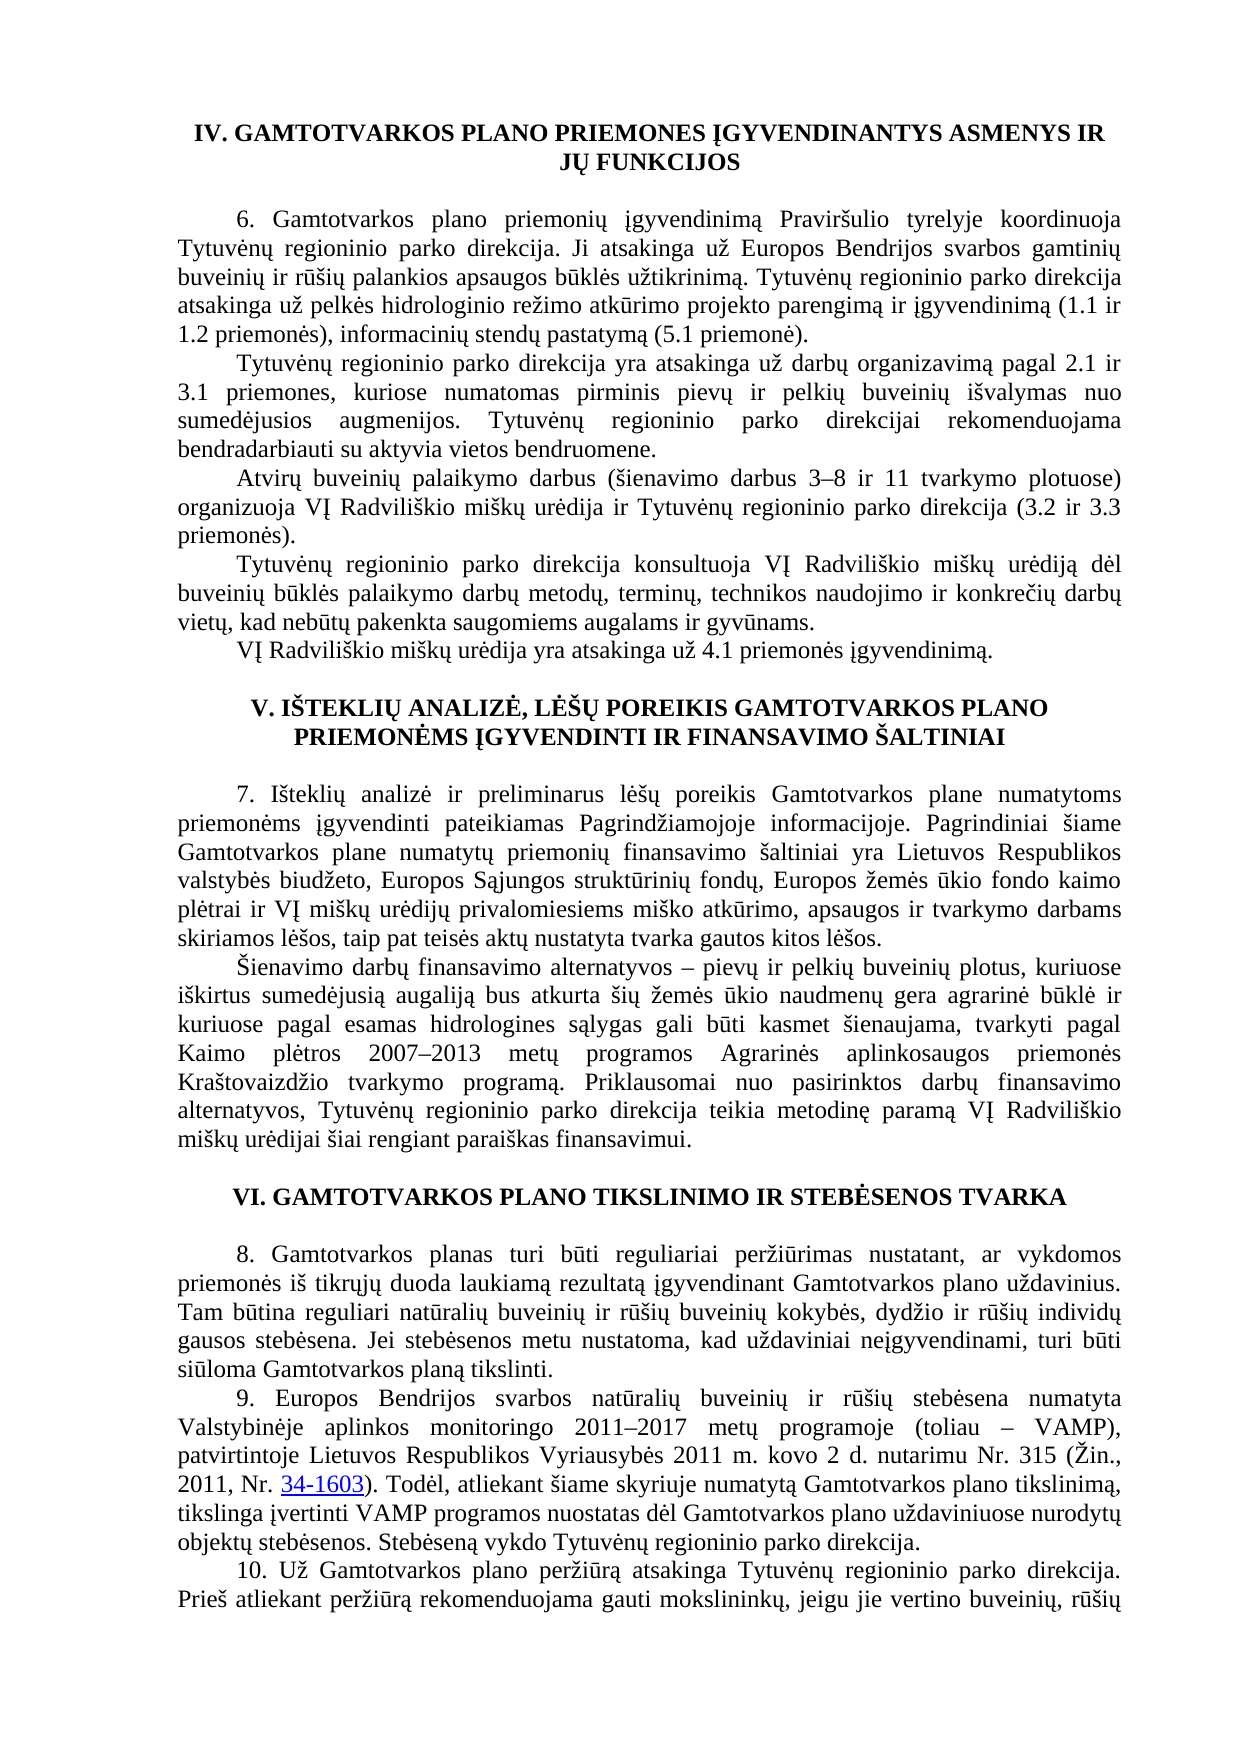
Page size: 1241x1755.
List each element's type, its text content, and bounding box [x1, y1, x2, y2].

text 8. Gamtotvarkos planas turi būti reguliariai peržiūrimas nustatant, ar vykdomos priemonės iš tikrųjų duoda laukiamą rezultatą įgyvendinant Gamtotvarkos plano uždavinius. Tam būtina reguliari natūralių buveinių ir rūšių buveinių kokybės, dydžio ir rūšių individų gausos stebėsena. Jei stebėsenos metu nustatoma, kad uždaviniai neįgyvendinami, turi būti siūloma Gamtotvarkos planą tikslinti. [177, 1239, 1122, 1383]
text 10. Už Gamtotvarkos plano peržiūrą atsakinga Tytuvėnų regioninio parko direkcija. Prieš atliekant peržiūrą rekomenduojama gauti mokslininkų, jeigu jie vertino buveinių, rūšių [177, 1556, 1122, 1613]
text VI. GAMTOTVARKOS PLANO TIKSLINIMO IR STEBĖSENOS TVARKA [177, 1182, 1122, 1211]
text Tytuvėnų regioninio parko direkcija yra atsakinga už darbų organizavimą pagal 2.1 ir 3.1 priemones, kuriose numatomas pirminis pievų ir pelkių buveinių išvalymas nuo sumedėjusios augmenijos. Tytuvėnų regioninio parko direkcijai rekomenduojama bendradarbiauti su aktyvia vietos bendruomene. [177, 348, 1122, 463]
text VĮ Radviliškio miškų urėdija yra atsakinga už 4.1 priemonės įgyvendinimą. [177, 636, 1122, 664]
text V. IŠTEKLIŲ ANALIZĖ, LĖŠŲ POREIKIS GAMTOTVARKOS PLANO PRIEMONĖMS ĮGYVENDINTI IR FINANSAVIMO ŠALTINIAI [177, 693, 1122, 751]
text 9. Europos Bendrijos svarbos natūralių buveinių ir rūšių stebėsena numatyta Valstybinėje aplinkos monitoringo 2011–2017 metų programoje (toliau – VAMP), patvirtintoje Lietuvos Respublikos Vyriausybės 2011 m. kovo 2 d. nutarimu Nr. 315 (Žin., 2011, Nr. 34-1603). Todėl, atliekant šiame skyriuje numatytą Gamtotvarkos plano tikslinimą, tikslinga įvertinti VAMP programos nuostatas dėl Gamtotvarkos plano uždaviniuose nurodytų objektų stebėsenos. Stebėseną vykdo Tytuvėnų regioninio parko direkcija. [177, 1383, 1122, 1556]
text 7. Išteklių analizė ir preliminarus lėšų poreikis Gamtotvarkos plane numatytoms priemonėms įgyvendinti pateikiamas Pagrindžiamojoje informacijoje. Pagrindiniai šiame Gamtotvarkos plane numatytų priemonių finansavimo šaltiniai yra Lietuvos Respublikos valstybės biudžeto, Europos Sąjungos struktūrinių fondų, Europos žemės ūkio fondo kaimo plėtrai ir VĮ miškų urėdijų privalomiesiems miško atkūrimo, apsaugos ir tvarkymo darbams skiriamos lėšos, taip pat teisės aktų nustatyta tvarka gautos kitos lėšos. [177, 779, 1122, 952]
text IV. GAMTOTVARKOS PLANO PRIEMONES ĮGYVENDINANTYS ASMENYS IR JŲ FUNKCIJOS [177, 118, 1122, 176]
text Tytuvėnų regioninio parko direkcija konsultuoja VĮ Radviliškio miškų urėdiją dėl buveinių būklės palaikymo darbų metodų, terminų, technikos naudojimo ir konkrečių darbų vietų, kad nebūtų pakenkta saugomiems augalams ir gyvūnams. [177, 549, 1122, 636]
text Šienavimo darbų finansavimo alternatyvos – pievų ir pelkių buveinių plotus, kuriuose iškirtus sumedėjusią augaliją bus atkurta šių žemės ūkio naudmenų gera agrarinė būklė ir kuriuose pagal esamas hidrologines sąlygas gali būti kasmet šienaujama, tvarkyti pagal Kaimo plėtros 2007–2013 metų programos Agrarinės aplinkosaugos priemonės Kraštovaizdžio tvarkymo programą. Priklausomai nuo pasirinktos darbų finansavimo alternatyvos, Tytuvėnų regioninio parko direkcija teikia metodinę paramą VĮ Radviliškio miškų urėdijai šiai rengiant paraiškas finansavimui. [177, 952, 1122, 1153]
text 6. Gamtotvarkos plano priemonių įgyvendinimą Praviršulio tyrelyje koordinuoja Tytuvėnų regioninio parko direkcija. Ji atsakinga už Europos Bendrijos svarbos gamtinių buveinių ir rūšių palankios apsaugos būklės užtikrinimą. Tytuvėnų regioninio parko direkcija atsakinga už pelkės hidrologinio režimo atkūrimo projekto parengimą ir įgyvendinimą (1.1 ir 1.2 priemonės), informacinių stendų pastatymą (5.1 priemonė). [177, 204, 1122, 348]
text Atvirų buveinių palaikymo darbus (šienavimo darbus 3–8 ir 11 tvarkymo plotuose) organizuoja VĮ Radviliškio miškų urėdija ir Tytuvėnų regioninio parko direkcija (3.2 ir 3.3 priemonės). [177, 463, 1122, 549]
